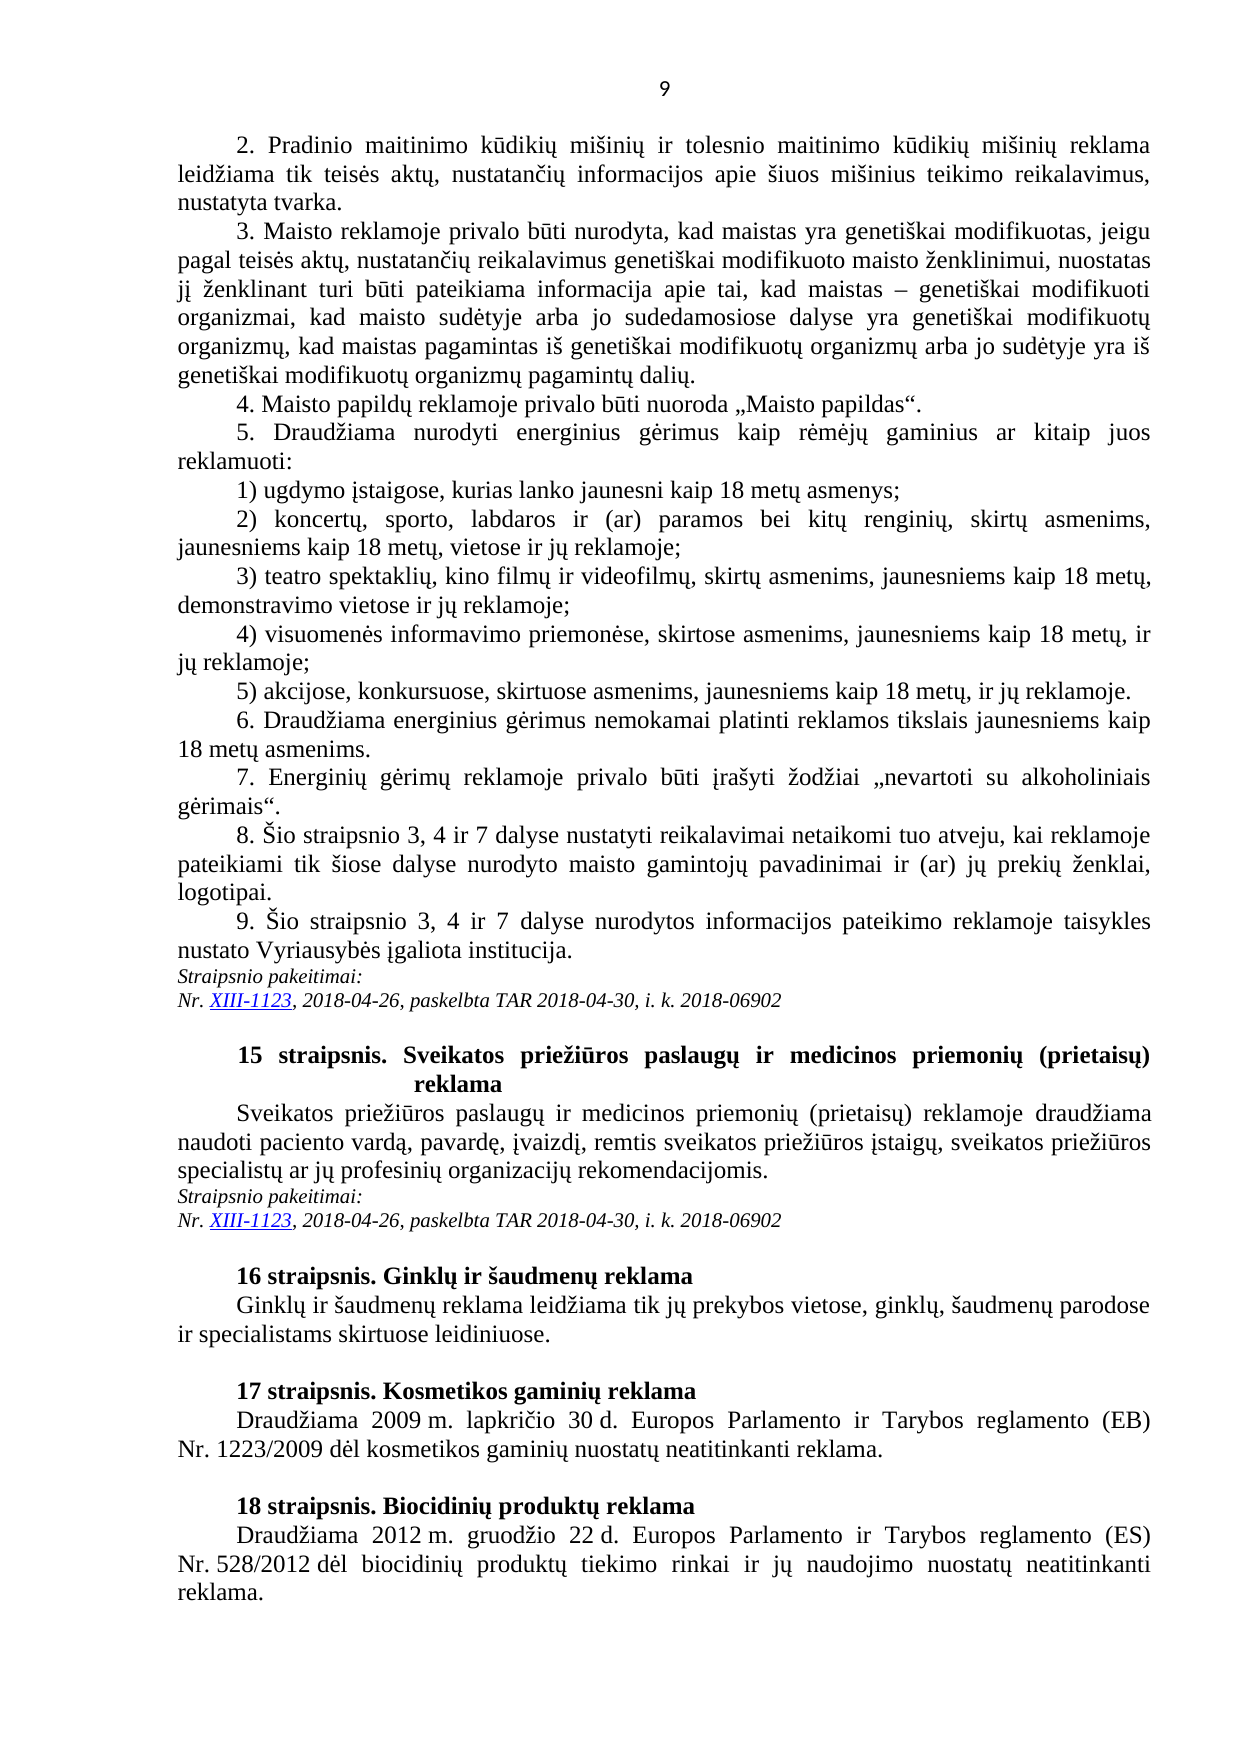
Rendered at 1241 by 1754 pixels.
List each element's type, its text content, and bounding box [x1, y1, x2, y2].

text 8. Šio straipsnio 3, 4 ir 7 dalyse nustatyti reikalavimai netaikomi tuo atveju, kai reklamoje pateikiami tik šiose dalyse nurodyto maisto gamintojų pavadinimai ir (ar) jų prekių ženklai, logotipai. [177, 820, 1152, 906]
text 18 straipsnis. Biocidinių produktų reklama [177, 1491, 1152, 1520]
text Ginklų ir šaudmenų reklama leidžiama tik jų prekybos vietose, ginklų, šaudmenų parodose ir specialistams skirtuose leidiniuose. [177, 1290, 1152, 1347]
text 6. Draudžiama energinius gėrimus nemokamai platinti reklamos tikslais jaunesniems kaip 18 metų asmenims. [177, 705, 1152, 762]
text 5. Draudžiama nurodyti energinius gėrimus kaip rėmėjų gaminius ar kitaip juos reklamuoti: [177, 417, 1152, 475]
text 2) koncertų, sporto, labdaros ir (ar) paramos bei kitų renginių, skirtų asmenims, jaunesniems kaip 18 metų, vietose ir jų reklamoje; [177, 504, 1152, 561]
text Nr. XIII-1123, 2018-04-26, paskelbta TAR 2018-04-30, i. k. 2018-06902 [177, 1208, 1152, 1232]
text Sveikatos priežiūros paslaugų ir medicinos priemonių (prietaisų) reklamoje draudžiama naudoti paciento vardą, pavardę, įvaizdį, remtis sveikatos priežiūros įstaigų, sveikatos priežiūros specialistų ar jų profesinių organizacijų rekomendacijomis. [177, 1098, 1152, 1184]
text Straipsnio pakeitimai: [177, 1184, 1152, 1208]
text 7. Energinių gėrimų reklamoje privalo būti įrašyti žodžiai „nevartoti su alkoholiniais gėrimais“. [177, 762, 1152, 820]
text 15 straipsnis. Sveikatos priežiūros paslaugų ir medicinos priemonių (prietaisų) reklama [237, 1041, 1152, 1098]
text 4. Maisto papildų reklamoje privalo būti nuoroda „Maisto papildas“. [177, 389, 1152, 417]
text 4) visuomenės informavimo priemonėse, skirtose asmenims, jaunesniems kaip 18 metų, ir jų reklamoje; [177, 619, 1152, 676]
text 17 straipsnis. Kosmetikos gaminių reklama [177, 1376, 1152, 1405]
text 16 straipsnis. Ginklų ir šaudmenų reklama [177, 1261, 1152, 1290]
text 3. Maisto reklamoje privalo būti nurodyta, kad maistas yra genetiškai modifikuotas, jeigu pagal teisės aktų, nustatančių reikalavimus genetiškai modifikuoto maisto ženklinimui, nuostatas jį ženklinant turi būti pateikiama informacija apie tai, kad maistas – genetiškai modifikuoti organizmai, kad maisto sudėtyje arba jo sudedamosiose dalyse yra genetiškai modifikuotų organizmų, kad maistas pagamintas iš genetiškai modifikuotų organizmų arba jo sudėtyje yra iš genetiškai modifikuotų organizmų pagamintų dalių. [177, 216, 1152, 389]
text Draudžiama 2009 m. lapkričio 30 d. Europos Parlamento ir Tarybos reglamento (EB) Nr. 1223/2009 dėl kosmetikos gaminių nuostatų neatitinkanti reklama. [177, 1405, 1152, 1462]
text Straipsnio pakeitimai: [177, 964, 1152, 988]
text Draudžiama 2012 m. gruodžio 22 d. Europos Parlamento ir Tarybos reglamento (ES) Nr. 528/2012 dėl biocidinių produktų tiekimo rinkai ir jų naudojimo nuostatų neatitinkanti reklama. [177, 1520, 1152, 1606]
text Nr. XIII-1123, 2018-04-26, paskelbta TAR 2018-04-30, i. k. 2018-06902 [177, 988, 1152, 1012]
text 1) ugdymo įstaigose, kurias lanko jaunesni kaip 18 metų asmenys; [177, 475, 1152, 504]
text 2. Pradinio maitinimo kūdikių mišinių ir tolesnio maitinimo kūdikių mišinių reklama leidžiama tik teisės aktų, nustatančių informacijos apie šiuos mišinius teikimo reikalavimus, nustatyta tvarka. [177, 130, 1152, 216]
text 3) teatro spektaklių, kino filmų ir videofilmų, skirtų asmenims, jaunesniems kaip 18 metų, demonstravimo vietose ir jų reklamoje; [177, 561, 1152, 619]
text 5) akcijose, konkursuose, skirtuose asmenims, jaunesniems kaip 18 metų, ir jų reklamoje. [177, 676, 1152, 705]
text 9. Šio straipsnio 3, 4 ir 7 dalyse nurodytos informacijos pateikimo reklamoje taisykles nustato Vyriausybės įgaliota institucija. [177, 906, 1152, 964]
